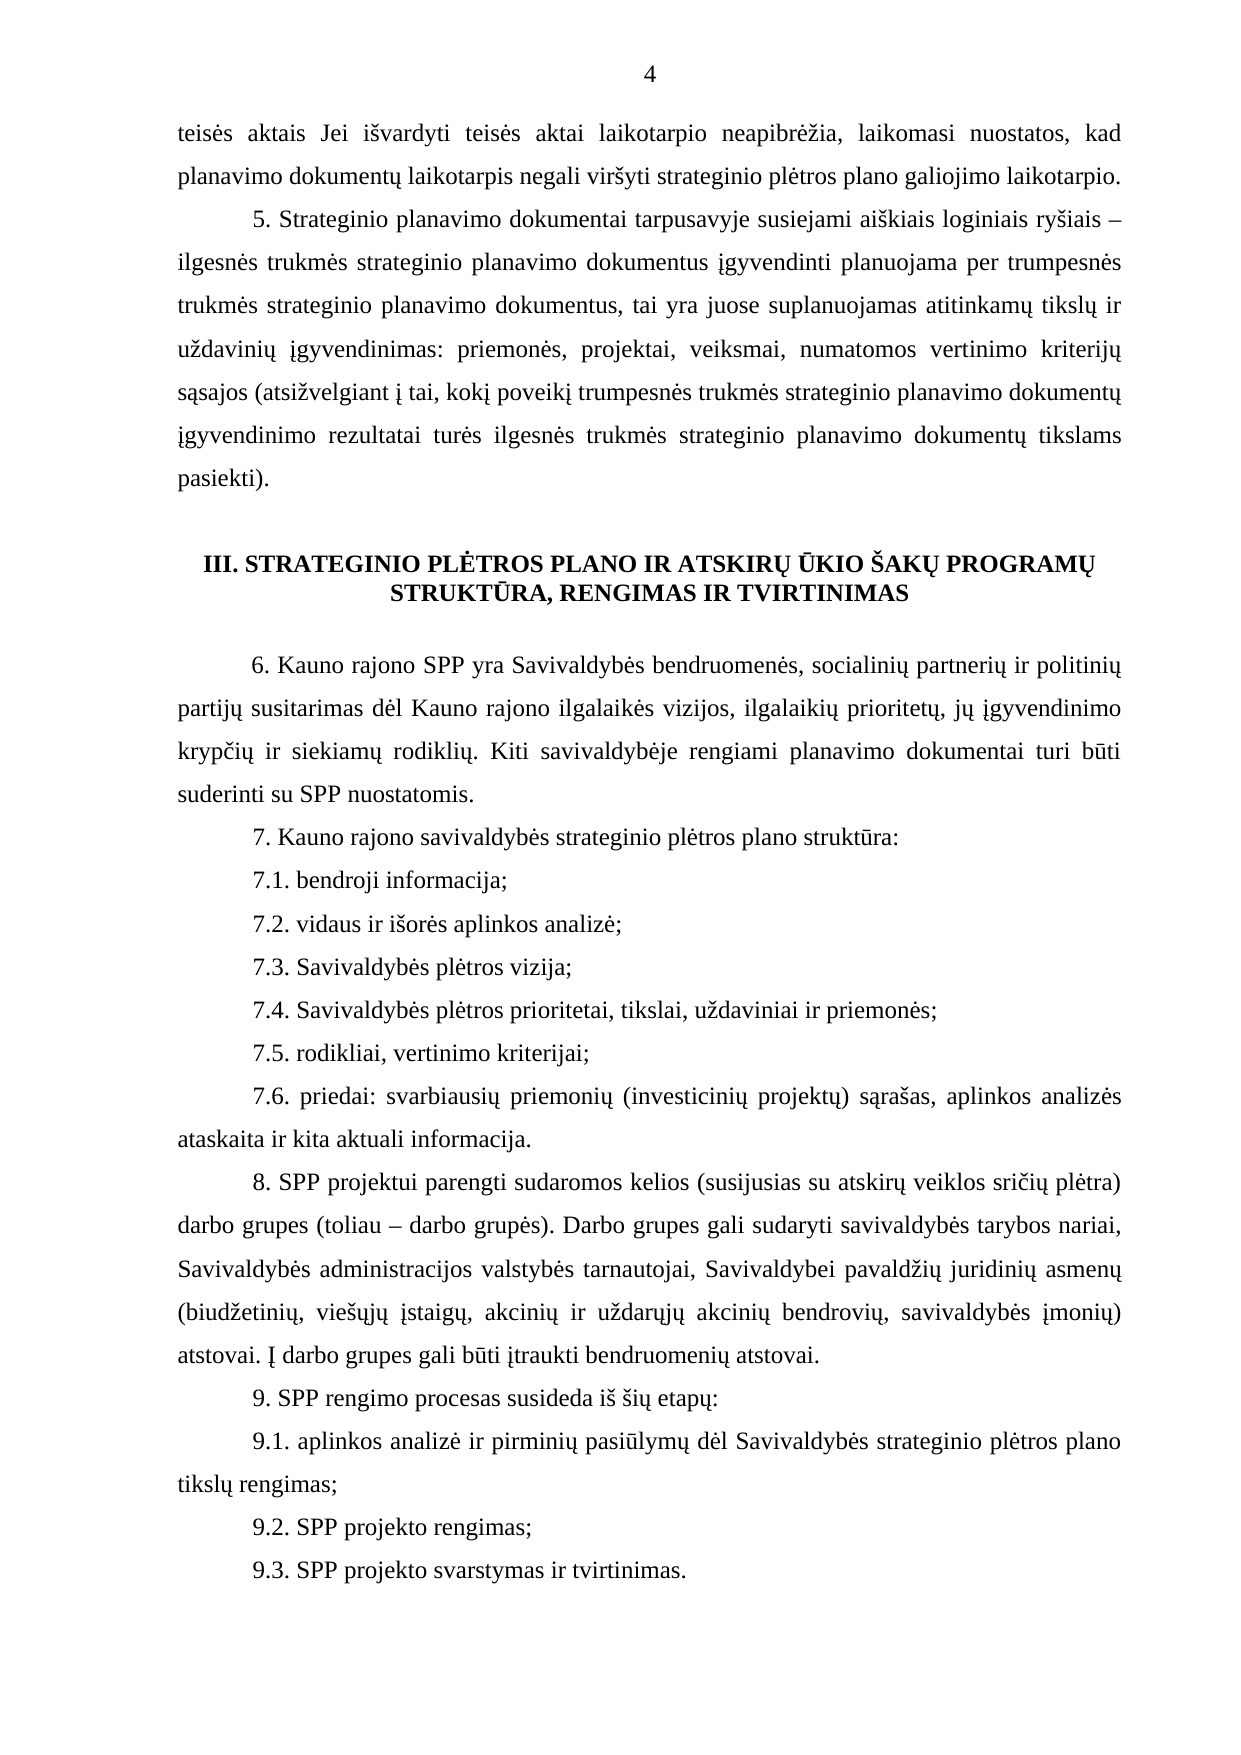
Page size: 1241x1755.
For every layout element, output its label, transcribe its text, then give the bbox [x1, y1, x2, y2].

text 9.1. aplinkos analizė ir pirminių pasiūlymų dėl Savivaldybės strateginio plėtros plano tikslų rengimas; [177, 1426, 1122, 1498]
text 7.6. priedai: svarbiausių priemonių (investicinių projektų) sąrašas, aplinkos analizės ataskaita ir kita aktuali informacija. [177, 1081, 1122, 1153]
text 7.3. Savivaldybės plėtros vizija; [177, 952, 1122, 981]
text 8. SPP projektui parengti sudaromos kelios (susijusias su atskirų veiklos sričių plėtra) darbo grupes (toliau – darbo grupės). Darbo grupes gali sudaryti savivaldybės tarybos nariai, Savivaldybės administracijos valstybės tarnautojai, Savivaldybei pavaldžių juridinių asmenų (biudžetinių, viešųjų įstaigų, akcinių ir uždarųjų akcinių bendrovių, savivaldybės įmonių) atstovai. Į darbo grupes gali būti įtraukti bendruomenių atstovai. [177, 1167, 1122, 1369]
text 5. Strateginio planavimo dokumentai tarpusavyje susiejami aiškiais loginiais ryšiais – ilgesnės trukmės strateginio planavimo dokumentus įgyvendinti planuojama per trumpesnės trukmės strateginio planavimo dokumentus, tai yra juose suplanuojamas atitinkamų tikslų ir uždavinių įgyvendinimas: priemonės, projektai, veiksmai, numatomos vertinimo kriterijų sąsajos (atsižvelgiant į tai, kokį poveikį trumpesnės trukmės strateginio planavimo dokumentų įgyvendinimo rezultatai turės ilgesnės trukmės strateginio planavimo dokumentų tikslams pasiekti). [177, 204, 1122, 492]
text 7.4. Savivaldybės plėtros prioritetai, tikslai, uždaviniai ir priemonės; [177, 995, 1122, 1024]
text 7.1. bendroji informacija; [177, 866, 1122, 894]
text 7.5. rodikliai, vertinimo kriterijai; [177, 1038, 1122, 1067]
text 6. Kauno rajono SPP yra Savivaldybės bendruomenės, socialinių partnerių ir politinių partijų susitarimas dėl Kauno rajono ilgalaikės vizijos, ilgalaikių prioritetų, jų įgyvendinimo krypčių ir siekiamų rodiklių. Kiti savivaldybėje rengiami planavimo dokumentai turi būti suderinti su SPP nuostatomis. [177, 650, 1122, 808]
text III. STRATEGINIO PLĖTROS PLANO IR ATSKIRŲ ŪKIO ŠAKŲ PROGRAMŲ STRUKTŪRA, RENGIMAS IR TVIRTINIMAS [177, 549, 1122, 607]
text 9. SPP rengimo procesas susideda iš šių etapų: [177, 1383, 1122, 1412]
text 9.3. SPP projekto svarstymas ir tvirtinimas. [177, 1556, 1122, 1584]
text 7. Kauno rajono savivaldybės strateginio plėtros plano struktūra: [177, 822, 1122, 851]
text teisės aktais Jei išvardyti teisės aktai laikotarpio neapibrėžia, laikomasi nuostatos, kad planavimo dokumentų laikotarpis negali viršyti strateginio plėtros plano galiojimo laikotarpio. [177, 118, 1122, 190]
text 7.2. vidaus ir išorės aplinkos analizė; [177, 909, 1122, 937]
text 9.2. SPP projekto rengimas; [177, 1512, 1122, 1541]
